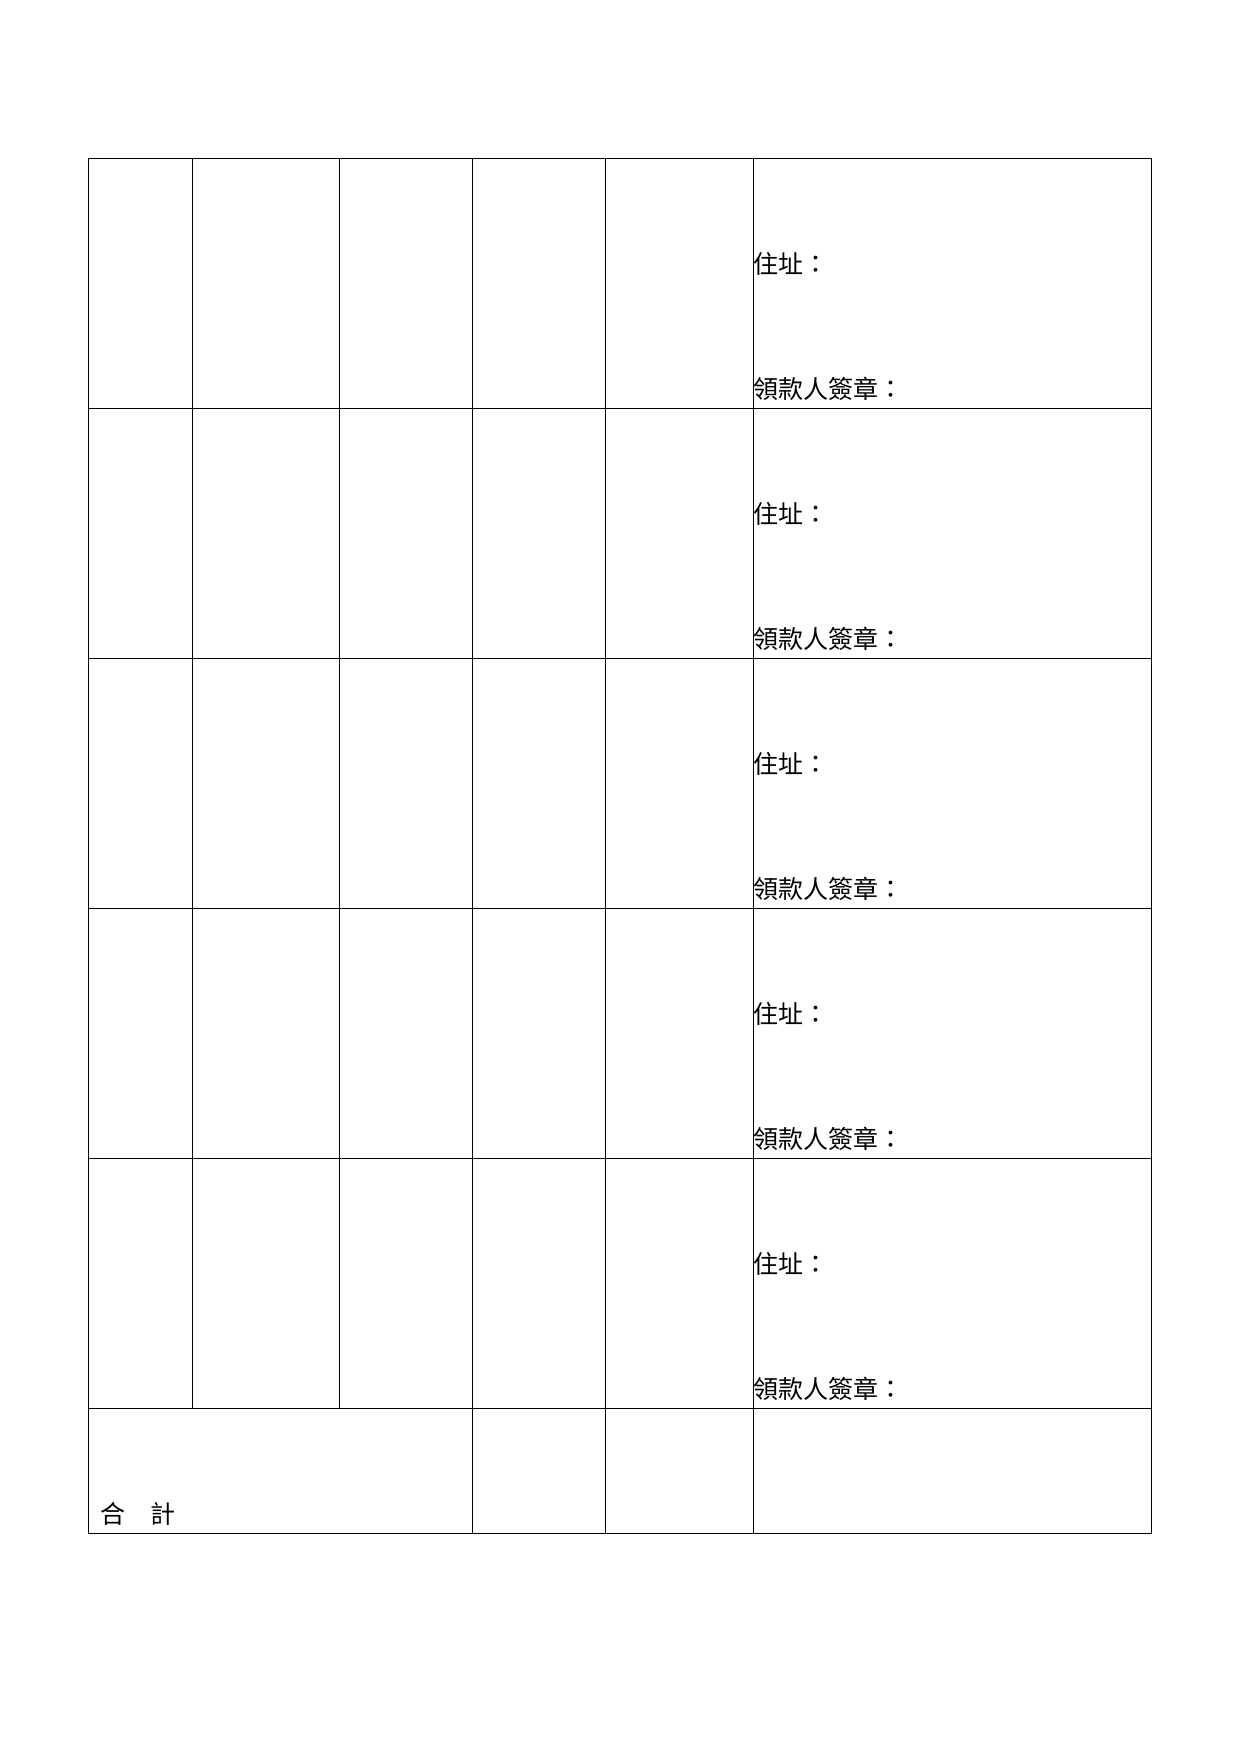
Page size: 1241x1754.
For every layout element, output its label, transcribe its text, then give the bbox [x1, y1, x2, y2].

table_cell [473, 409, 605, 658]
table_cell 住址： 領款人簽章： [754, 659, 1151, 908]
table_cell [340, 1159, 472, 1408]
table_cell [606, 409, 753, 658]
table_cell [340, 409, 472, 658]
table_cell [193, 1159, 339, 1408]
table_cell [473, 909, 605, 1158]
table_cell [340, 659, 472, 908]
table_cell [340, 159, 472, 408]
table_cell [340, 909, 472, 1158]
table_cell [193, 909, 339, 1158]
table_cell [89, 159, 192, 408]
table_cell 住址： 領款人簽章： [754, 159, 1151, 408]
table_cell [473, 1159, 605, 1408]
table_cell [89, 409, 192, 658]
table_cell [606, 159, 753, 408]
table_cell [606, 909, 753, 1158]
table_cell [89, 659, 192, 908]
table_cell [754, 1409, 1151, 1533]
table_cell [473, 1409, 605, 1533]
table_cell 合 計 [89, 1409, 472, 1533]
table_cell [473, 659, 605, 908]
table_cell [89, 1159, 192, 1408]
table_cell [606, 1409, 753, 1533]
table_cell [193, 659, 339, 908]
table_cell [193, 409, 339, 658]
table_cell [606, 659, 753, 908]
table_cell [89, 909, 192, 1158]
table_cell [473, 159, 605, 408]
table_cell 住址： 領款人簽章： [754, 409, 1151, 658]
table_cell [606, 1159, 753, 1408]
table_cell 住址： 領款人簽章： [754, 1159, 1151, 1408]
table_cell 住址： 領款人簽章： [754, 909, 1151, 1158]
table_cell [193, 159, 339, 408]
